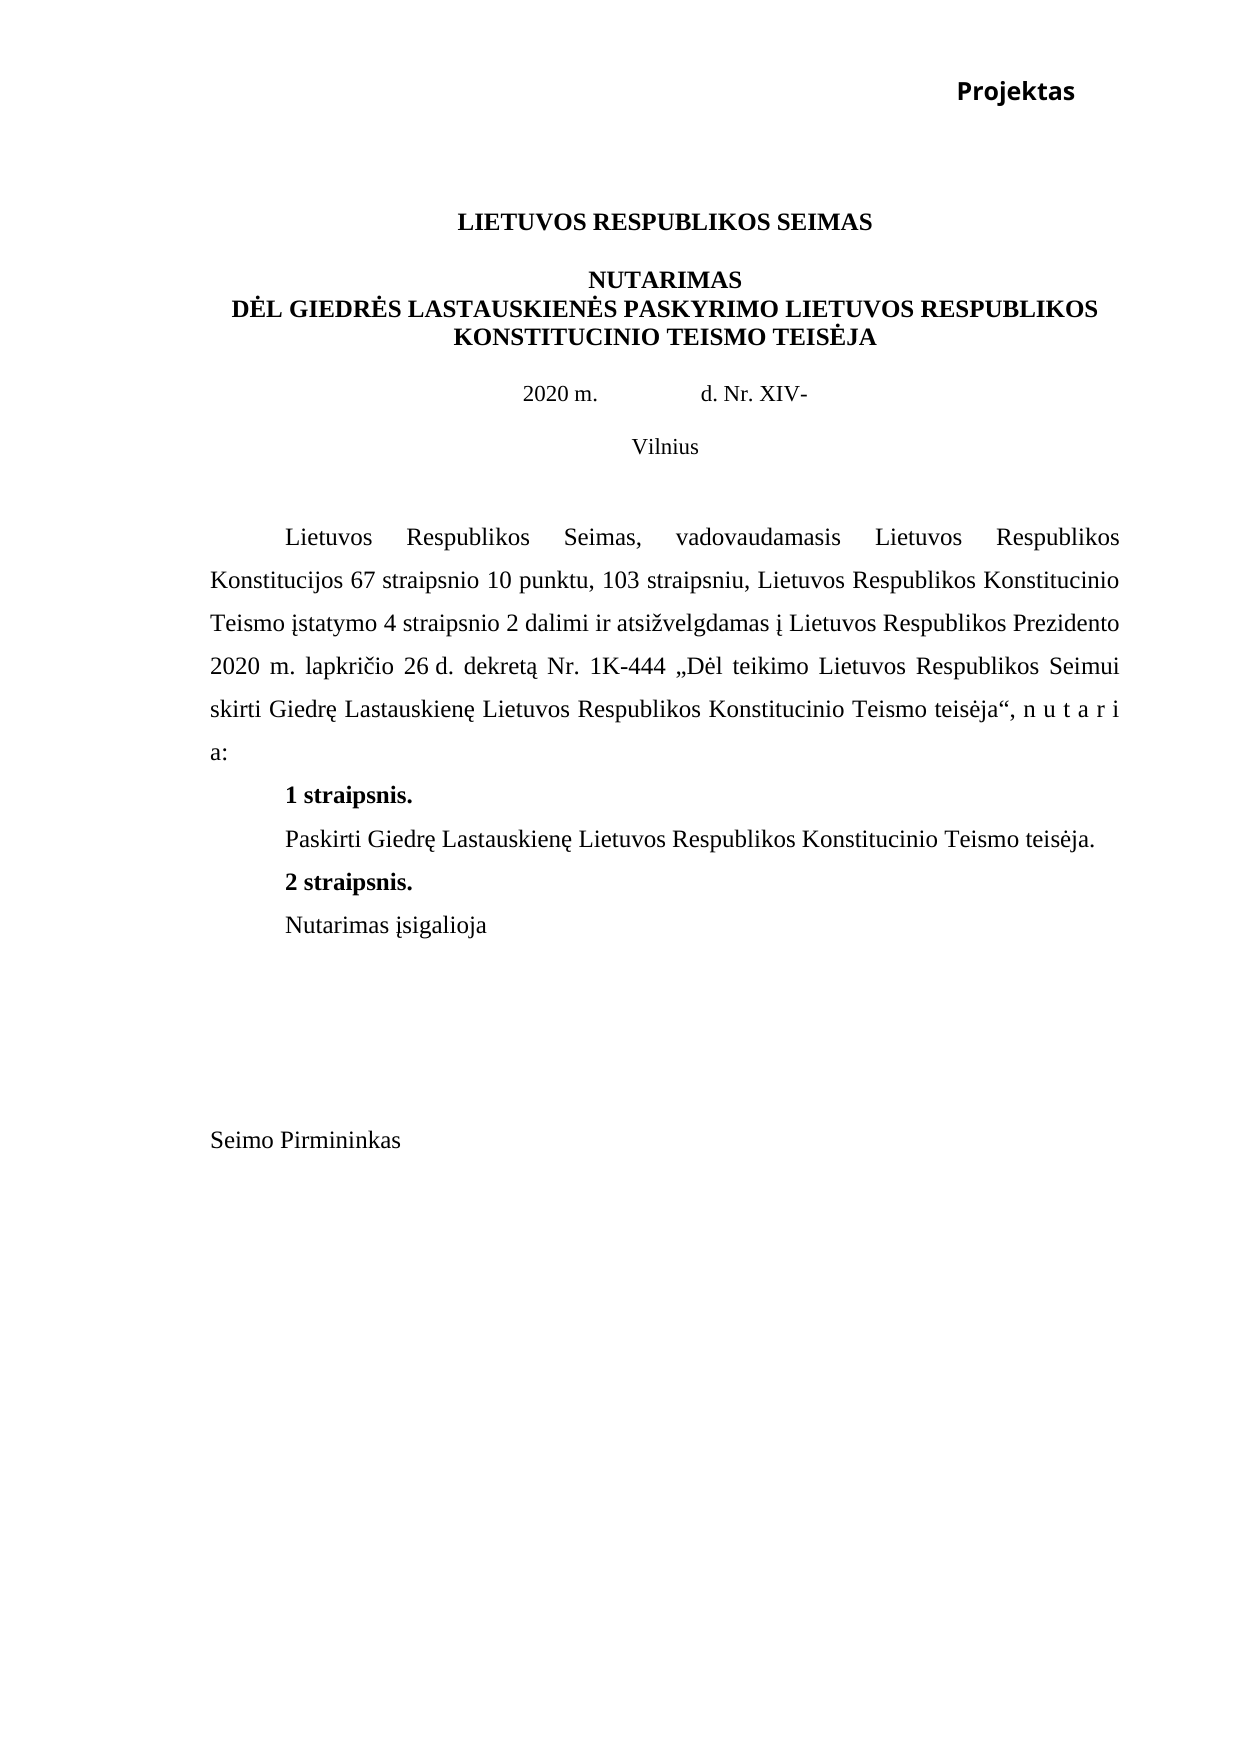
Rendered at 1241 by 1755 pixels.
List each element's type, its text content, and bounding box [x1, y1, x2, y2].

text 2020 m. d. Nr. XIV- [210, 380, 1120, 406]
text DĖL GIEDRĖS LASTAUSKIENĖS PASKYRIMO LIETUVOS RESPUBLIKOS KONSTITUCINIO TEISMO TEISĖJA [210, 294, 1120, 351]
text 2 straipsnis. [210, 867, 1120, 896]
text Paskirti Giedrę Lastauskienę Lietuvos Respublikos Konstitucinio Teismo teisėja. [210, 824, 1120, 852]
text Lietuvos Respublikos Seimas, vadovaudamasis Lietuvos Respublikos Konstitucijos 67 straipsnio 10 punktu, 103 straipsniu, Lietuvos Respublikos Konstitucinio Teismo įstatymo 4 straipsnio 2 dalimi ir atsižvelgdamas į Lietuvos Respublikos Prezidento 2020 m. lapkričio 26 d. dekretą Nr. 1K-444 „Dėl teikimo Lietuvos Respublikos Seimui skirti Giedrę Lastauskienę Lietuvos Respublikos Konstitucinio Teismo teisėja“, n u t a r i a: [210, 522, 1120, 766]
text Vilnius [210, 433, 1120, 459]
text Nutarimas įsigalioja [210, 910, 1120, 939]
text NUTARIMAS [210, 265, 1120, 294]
text Seimo Pirmininkas [210, 1126, 1120, 1154]
text LIETUVOS RESPUBLIKOS SEIMAS [210, 207, 1120, 236]
text 1 straipsnis. [210, 781, 1120, 809]
